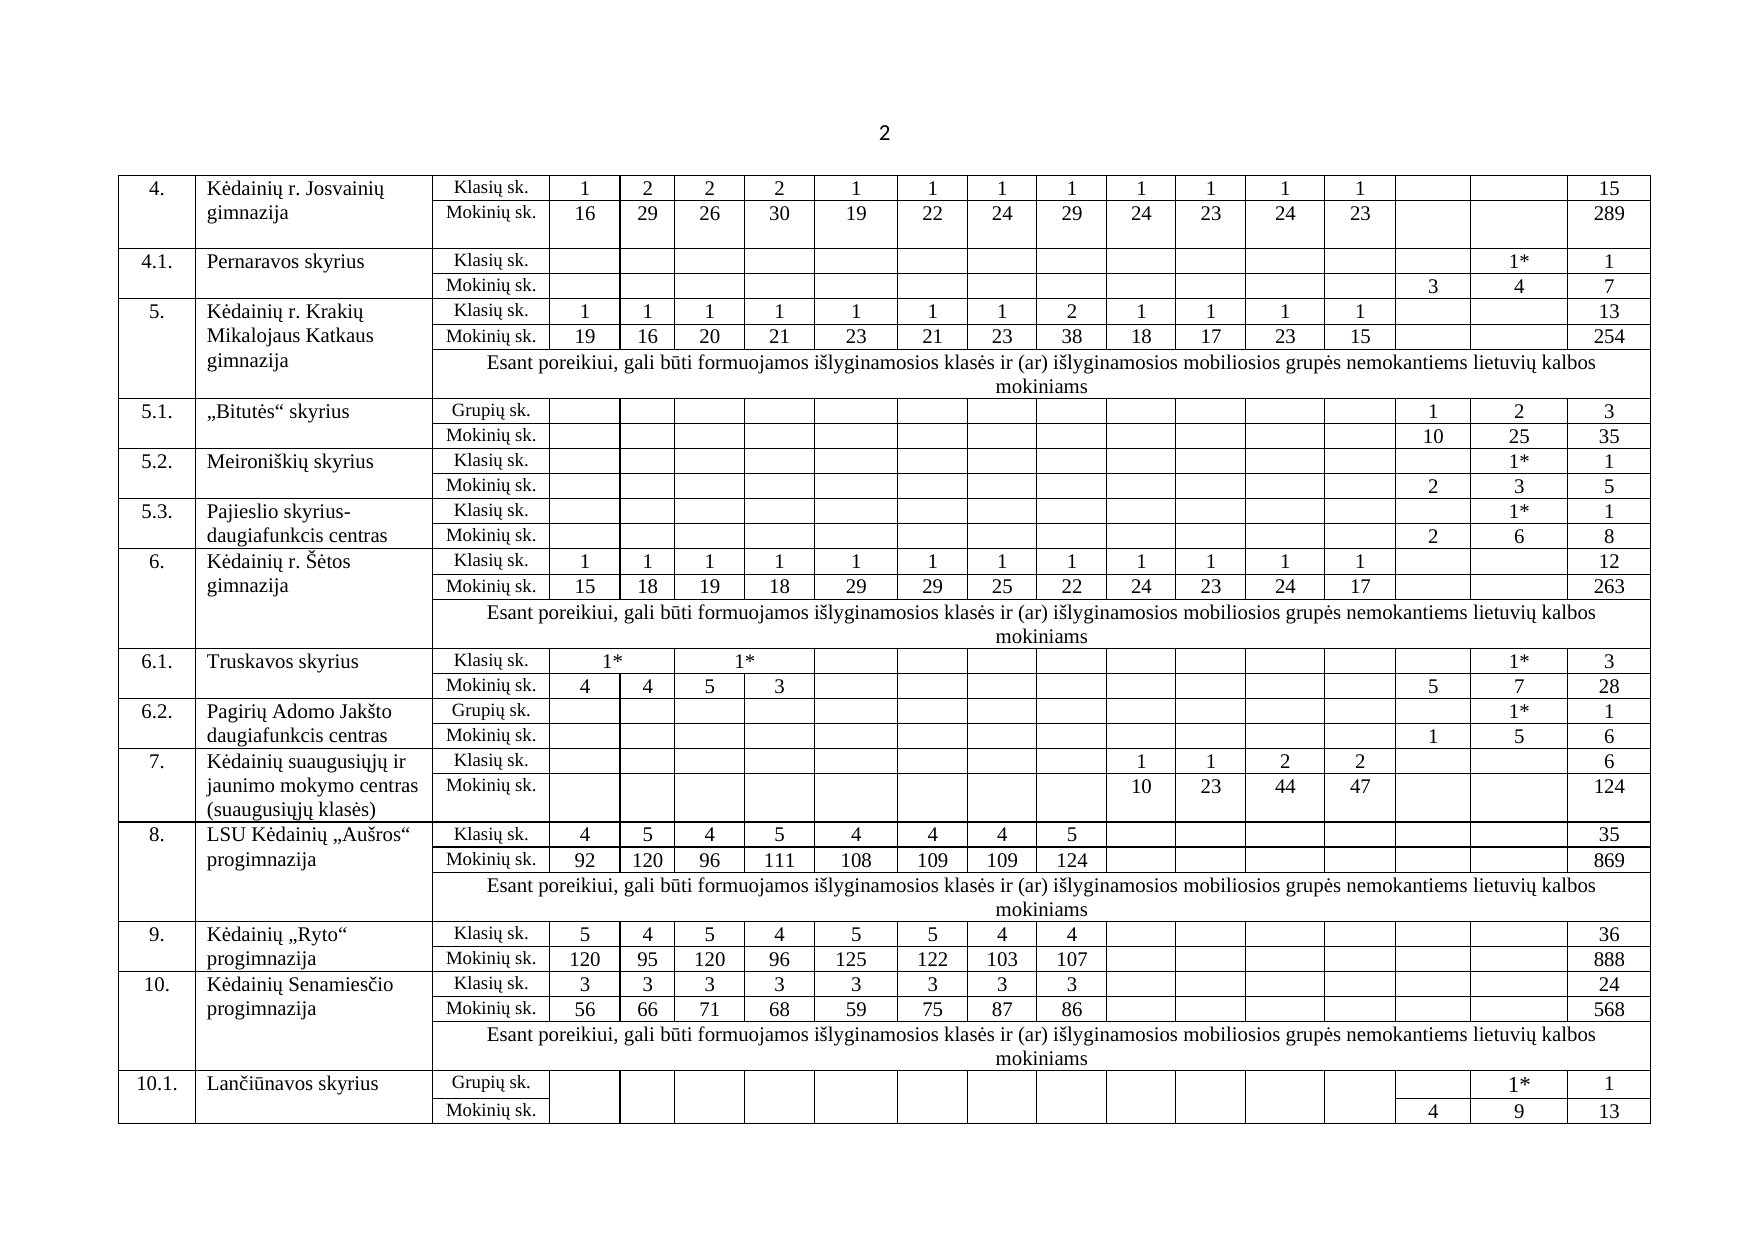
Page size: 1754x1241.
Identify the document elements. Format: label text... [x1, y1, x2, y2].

table_cell [1107, 649, 1175, 673]
table_cell [745, 249, 814, 273]
table_cell 29 [1037, 201, 1106, 248]
table_cell 1 [1568, 1071, 1650, 1098]
table_cell [621, 749, 674, 773]
table_cell [968, 674, 1036, 698]
table_cell 24 [968, 201, 1036, 248]
table_cell [621, 1071, 674, 1123]
table_cell 1 [550, 176, 619, 200]
table_cell [621, 449, 674, 473]
table_cell Klasių sk. [433, 749, 549, 773]
table_cell 1* [1471, 249, 1567, 273]
table_cell 1 [968, 176, 1036, 200]
table_cell 3 [815, 972, 897, 996]
table_cell 16 [621, 325, 674, 348]
table_cell Klasių sk. [433, 823, 549, 846]
table_cell 24 [1107, 201, 1175, 248]
table_cell [1246, 997, 1324, 1021]
table_cell 13 [1568, 1099, 1650, 1123]
table_cell 1 [1568, 499, 1650, 523]
table_cell [1325, 724, 1395, 748]
table_cell [1396, 176, 1470, 200]
table_cell [1396, 947, 1470, 971]
table_cell 35 [1568, 823, 1650, 846]
table_cell 2 [1325, 749, 1395, 773]
table_cell [1396, 201, 1470, 248]
table_cell [968, 399, 1036, 423]
table_cell [815, 699, 897, 723]
table_cell [1325, 424, 1395, 448]
table_cell [898, 424, 967, 448]
table_cell 10 [1107, 774, 1175, 821]
table_cell [815, 749, 897, 773]
table_cell 4 [898, 823, 967, 846]
table_cell [898, 524, 967, 548]
table_cell 18 [1107, 325, 1175, 348]
table_cell [1107, 997, 1175, 1021]
table_cell 5.3. [119, 499, 195, 548]
table_cell [745, 474, 814, 498]
table_cell Kėdainių Senamiesčio progimnazija [196, 972, 432, 1070]
table_cell [1176, 499, 1245, 523]
table_cell 87 [968, 997, 1036, 1021]
table_cell [675, 1071, 744, 1123]
table_cell [550, 774, 619, 821]
table_cell [1037, 499, 1106, 523]
table_cell 122 [898, 947, 967, 971]
table_cell [815, 674, 897, 698]
table_cell [1176, 724, 1245, 748]
table_cell 18 [621, 575, 674, 598]
table_cell 71 [675, 997, 744, 1021]
table_cell [1325, 674, 1395, 698]
table_cell [968, 474, 1036, 498]
table_cell [1246, 524, 1324, 548]
table_cell [898, 274, 967, 298]
table_cell 23 [1176, 774, 1245, 821]
table_cell [968, 749, 1036, 773]
table_cell [1396, 249, 1470, 273]
table_cell 4 [621, 674, 674, 698]
table_cell 1 [898, 549, 967, 573]
table_cell 6. [119, 549, 195, 648]
table_cell [1246, 699, 1324, 723]
table_cell [1396, 549, 1470, 573]
table_cell Mokinių sk. [433, 424, 549, 448]
table_cell 35 [1568, 424, 1650, 448]
table_cell Kėdainių r. Krakių Mikalojaus Katkaus gimnazija [196, 299, 432, 398]
table_cell [675, 274, 744, 298]
table_cell [1325, 474, 1395, 498]
table_cell [745, 424, 814, 448]
table_cell [1107, 249, 1175, 273]
table_cell [621, 524, 674, 548]
table_cell 10. [119, 972, 195, 1070]
table_cell [1396, 499, 1470, 523]
table_cell [1396, 325, 1470, 348]
table_cell [1176, 997, 1245, 1021]
table_cell 5 [1396, 674, 1470, 698]
table_cell 1 [1037, 176, 1106, 200]
table_cell Pagirių Adomo Jakšto daugiafunkcis centras [196, 699, 432, 748]
table_cell 1 [745, 299, 814, 323]
table_cell 5 [621, 823, 674, 846]
table_cell [1037, 399, 1106, 423]
table_cell Esant poreikiui, gali būti formuojamos išlyginamosios klasės ir (ar) išlyginamosios mobiliosios grupės nemokantiems lietuvių kalbos mokiniams [433, 873, 1650, 921]
table_cell 107 [1037, 947, 1106, 971]
table_cell 4 [550, 674, 619, 698]
table_cell 66 [621, 997, 674, 1021]
table_cell Klasių sk. [433, 499, 549, 523]
table_cell 25 [968, 575, 1036, 598]
table_cell 3 [1568, 649, 1650, 673]
table_cell 9. [119, 922, 195, 971]
table_cell Mokinių sk. [433, 575, 549, 598]
table_cell 4 [621, 922, 674, 946]
table_cell [1396, 823, 1470, 846]
table_cell [1037, 524, 1106, 548]
table_cell [1037, 674, 1106, 698]
table_cell 23 [1325, 201, 1395, 248]
table_cell [1325, 947, 1395, 971]
table_cell [1396, 299, 1470, 323]
table_cell [1396, 972, 1470, 996]
table_cell [1246, 474, 1324, 498]
table_cell 5.2. [119, 449, 195, 498]
table_cell [1325, 823, 1395, 846]
table_cell [1246, 449, 1324, 473]
table_cell 23 [968, 325, 1036, 348]
table_cell 2 [621, 176, 674, 200]
table_cell 6 [1568, 749, 1650, 773]
table_cell 888 [1568, 947, 1650, 971]
table_cell 1 [1325, 549, 1395, 573]
table_cell 1* [1471, 649, 1567, 673]
table_cell [1471, 176, 1567, 200]
table_cell [815, 774, 897, 821]
table_cell [1037, 699, 1106, 723]
table_cell 44 [1246, 774, 1324, 821]
table_cell 2 [1037, 299, 1106, 323]
table_cell Klasių sk. [433, 176, 549, 200]
table_cell 19 [815, 201, 897, 248]
table_cell 10 [1396, 424, 1470, 448]
table_cell Kėdainių suaugusiųjų ir jaunimo mokymo centras (suaugusiųjų klasės) [196, 749, 432, 821]
table_cell [1107, 674, 1175, 698]
table_cell Lančiūnavos skyrius [196, 1071, 432, 1123]
table_cell [550, 424, 619, 448]
table_cell Mokinių sk. [433, 848, 549, 872]
table_cell 2 [675, 176, 744, 200]
table_cell 109 [898, 848, 967, 872]
table_cell 4 [550, 823, 619, 846]
table_cell 5 [1471, 724, 1567, 748]
table_cell [1471, 997, 1567, 1021]
table_cell 7 [1471, 674, 1567, 698]
table_cell [968, 1071, 1036, 1123]
table_cell [550, 399, 619, 423]
table_cell 15 [1325, 325, 1395, 348]
table_cell 22 [1037, 575, 1106, 598]
table_cell [1471, 972, 1567, 996]
table_cell 9 [1471, 1099, 1567, 1123]
table_cell [745, 774, 814, 821]
table_cell 6 [1471, 524, 1567, 548]
table_cell [675, 449, 744, 473]
table_cell [1246, 249, 1324, 273]
table_cell [1325, 249, 1395, 273]
table_cell 4 [1037, 922, 1106, 946]
table_cell [1107, 399, 1175, 423]
table_cell [1107, 524, 1175, 548]
table_cell Mokinių sk. [433, 524, 549, 548]
table_cell 1 [550, 549, 619, 573]
table_cell [745, 699, 814, 723]
table_cell [1471, 299, 1567, 323]
table_cell 120 [550, 947, 619, 971]
table_cell [621, 274, 674, 298]
table_cell [1246, 649, 1324, 673]
table_cell Truskavos skyrius [196, 649, 432, 698]
table_cell 5.1. [119, 399, 195, 448]
table_cell 5 [898, 922, 967, 946]
table_cell 4. [119, 176, 195, 248]
table_cell 1 [898, 176, 967, 200]
table_cell 1 [1246, 299, 1324, 323]
table_cell 3 [745, 972, 814, 996]
table_cell 29 [621, 201, 674, 248]
table_cell [1107, 474, 1175, 498]
table_cell 7 [1568, 274, 1650, 298]
table_cell [1176, 972, 1245, 996]
table_cell 1 [968, 299, 1036, 323]
table_cell [1325, 649, 1395, 673]
table_cell 29 [898, 575, 967, 598]
table_cell 68 [745, 997, 814, 1021]
table_cell [898, 499, 967, 523]
table_cell 108 [815, 848, 897, 872]
table_cell 4 [745, 922, 814, 946]
table_cell 2 [1246, 749, 1324, 773]
table_cell Mokinių sk. [433, 947, 549, 971]
table_cell [1325, 848, 1395, 872]
table_cell [675, 749, 744, 773]
table_cell 120 [675, 947, 744, 971]
table_cell [745, 399, 814, 423]
table_cell [1325, 922, 1395, 946]
table_cell Klasių sk. [433, 549, 549, 573]
table_cell 5 [1568, 474, 1650, 498]
table_cell [1396, 997, 1470, 1021]
table_cell 1 [1396, 399, 1470, 423]
table_cell 1 [1246, 176, 1324, 200]
table_cell [550, 1071, 619, 1123]
table_cell [1176, 524, 1245, 548]
table_cell 1 [815, 176, 897, 200]
table_cell [550, 724, 619, 748]
table_cell 92 [550, 848, 619, 872]
table_cell 4 [675, 823, 744, 846]
table_cell 25 [1471, 424, 1567, 448]
table_cell 23 [815, 325, 897, 348]
table_cell 1 [815, 549, 897, 573]
table_cell Mokinių sk. [433, 474, 549, 498]
table_cell [550, 474, 619, 498]
table_cell 1 [1568, 449, 1650, 473]
table_cell [1325, 499, 1395, 523]
table_cell Mokinių sk. [433, 997, 549, 1021]
table_cell Mokinių sk. [433, 201, 549, 248]
table_cell [1471, 774, 1567, 821]
table_cell 20 [675, 325, 744, 348]
table_cell [1325, 399, 1395, 423]
table_cell [1176, 823, 1245, 846]
table_cell [1396, 1071, 1470, 1098]
table_cell Klasių sk. [433, 249, 549, 273]
table_cell [745, 524, 814, 548]
table_cell [1246, 399, 1324, 423]
table_cell [1471, 325, 1567, 348]
table_cell 1 [1396, 724, 1470, 748]
table_cell [621, 724, 674, 748]
table_cell [898, 724, 967, 748]
table_cell 289 [1568, 201, 1650, 248]
table_cell [550, 699, 619, 723]
table_cell [1471, 749, 1567, 773]
table_cell 2 [1396, 474, 1470, 498]
table_cell [1107, 972, 1175, 996]
table_cell 124 [1568, 774, 1650, 821]
table_cell 28 [1568, 674, 1650, 698]
table_cell [621, 249, 674, 273]
table_cell [1325, 972, 1395, 996]
table_cell [1471, 575, 1567, 598]
table_cell [1246, 674, 1324, 698]
table_cell 19 [550, 325, 619, 348]
table_cell 4 [1396, 1099, 1470, 1123]
table_cell [1396, 699, 1470, 723]
table_cell [1325, 524, 1395, 548]
table_cell 3 [898, 972, 967, 996]
table_cell [745, 274, 814, 298]
table_cell [550, 749, 619, 773]
table_cell 1 [675, 549, 744, 573]
table_cell [1396, 848, 1470, 872]
table_cell [1037, 449, 1106, 473]
table_cell [1037, 649, 1106, 673]
table_cell Pernaravos skyrius [196, 249, 432, 298]
table_cell 8 [1568, 524, 1650, 548]
table_cell 1 [550, 299, 619, 323]
table_cell [898, 649, 967, 673]
table_cell 21 [745, 325, 814, 348]
table_cell 19 [675, 575, 744, 598]
table_cell [675, 724, 744, 748]
table_cell [1246, 823, 1324, 846]
table_cell 5 [675, 674, 744, 698]
table_cell [1246, 848, 1324, 872]
table_cell [1471, 201, 1567, 248]
table_cell 5 [1037, 823, 1106, 846]
table_cell 124 [1037, 848, 1106, 872]
table_cell 1 [1568, 249, 1650, 273]
table_cell [898, 749, 967, 773]
table_cell 1* [1471, 449, 1567, 473]
table_cell 59 [815, 997, 897, 1021]
table_cell [675, 424, 744, 448]
table_cell 6 [1568, 724, 1650, 748]
table_cell [675, 499, 744, 523]
table_cell 1* [550, 649, 674, 673]
table_cell [550, 249, 619, 273]
table_cell 125 [815, 947, 897, 971]
table_cell [815, 424, 897, 448]
table_cell [968, 649, 1036, 673]
table_cell [1107, 724, 1175, 748]
table_cell [675, 474, 744, 498]
table_cell [621, 399, 674, 423]
table_cell [1176, 249, 1245, 273]
table_cell [898, 1071, 967, 1123]
table_cell 4 [968, 823, 1036, 846]
table_cell 95 [621, 947, 674, 971]
table_cell 18 [745, 575, 814, 598]
table_cell 1 [1568, 699, 1650, 723]
table_cell 26 [675, 201, 744, 248]
table_cell [1107, 499, 1175, 523]
table_cell [621, 499, 674, 523]
table_cell [1325, 997, 1395, 1021]
table_cell [1176, 947, 1245, 971]
table_cell [1176, 699, 1245, 723]
table_cell Meironiškių skyrius [196, 449, 432, 498]
table_cell 5. [119, 299, 195, 398]
table_cell 109 [968, 848, 1036, 872]
table_cell 2 [1396, 524, 1470, 548]
table_cell [745, 499, 814, 523]
table_cell [1107, 1071, 1175, 1123]
table_cell [1037, 1071, 1106, 1123]
table_cell 5 [815, 922, 897, 946]
table_cell 86 [1037, 997, 1106, 1021]
table_cell 1 [1037, 549, 1106, 573]
table_cell [1246, 972, 1324, 996]
table_cell 1 [1176, 299, 1245, 323]
table_cell 96 [745, 947, 814, 971]
table_cell Esant poreikiui, gali būti formuojamos išlyginamosios klasės ir (ar) išlyginamosios mobiliosios grupės nemokantiems lietuvių kalbos mokiniams [433, 350, 1650, 398]
table_cell [1396, 774, 1470, 821]
table_cell [675, 524, 744, 548]
table_cell [968, 699, 1036, 723]
table_cell Mokinių sk. [433, 274, 549, 298]
table_cell [1176, 474, 1245, 498]
table_cell [1037, 424, 1106, 448]
table_cell [745, 1071, 814, 1123]
table_cell [621, 424, 674, 448]
table_cell [1246, 724, 1324, 748]
table_cell 38 [1037, 325, 1106, 348]
table_cell [898, 249, 967, 273]
table_cell [1107, 274, 1175, 298]
table_cell [1325, 449, 1395, 473]
table_cell 1* [1471, 499, 1567, 523]
table_cell 24 [1107, 575, 1175, 598]
table_cell [1107, 699, 1175, 723]
table_cell 5 [675, 922, 744, 946]
table_cell 21 [898, 325, 967, 348]
table_cell [675, 699, 744, 723]
table_cell [1246, 424, 1324, 448]
table_cell [1246, 947, 1324, 971]
table_cell [815, 474, 897, 498]
table_cell 24 [1568, 972, 1650, 996]
table_cell [815, 499, 897, 523]
table_cell [1325, 1071, 1395, 1123]
table_cell Mokinių sk. [433, 674, 549, 698]
table_cell [745, 724, 814, 748]
table_cell [1176, 399, 1245, 423]
table_cell 111 [745, 848, 814, 872]
table_cell 1 [968, 549, 1036, 573]
table_cell 22 [898, 201, 967, 248]
table_cell [1176, 424, 1245, 448]
table_cell [1396, 575, 1470, 598]
table_cell [1471, 947, 1567, 971]
table_cell 2 [1471, 399, 1567, 423]
table_cell Grupių sk. [433, 1071, 549, 1098]
table_cell 23 [1176, 201, 1245, 248]
table_cell [815, 249, 897, 273]
table_cell [968, 524, 1036, 548]
table_cell [815, 274, 897, 298]
table_cell 17 [1176, 325, 1245, 348]
table_cell 1 [1107, 749, 1175, 773]
table_cell [898, 674, 967, 698]
table_cell [675, 774, 744, 821]
table_cell [968, 774, 1036, 821]
table_cell 6.2. [119, 699, 195, 748]
table_cell [1471, 848, 1567, 872]
table_cell Grupių sk. [433, 699, 549, 723]
table_cell [1107, 449, 1175, 473]
table_cell [1471, 922, 1567, 946]
table_cell [898, 449, 967, 473]
table_cell 3 [1471, 474, 1567, 498]
table_cell [815, 649, 897, 673]
table_cell [1176, 922, 1245, 946]
table_cell 1 [1107, 299, 1175, 323]
table_cell [968, 499, 1036, 523]
table_cell [1396, 449, 1470, 473]
table_cell 1 [898, 299, 967, 323]
table_cell [1396, 922, 1470, 946]
table_cell [1176, 649, 1245, 673]
table_cell [621, 699, 674, 723]
table_cell [550, 524, 619, 548]
table_cell 23 [1176, 575, 1245, 598]
table_cell [1176, 274, 1245, 298]
table_cell [815, 1071, 897, 1123]
table_cell 23 [1246, 325, 1324, 348]
table_cell 3 [745, 674, 814, 698]
table_cell [898, 399, 967, 423]
table_cell 263 [1568, 575, 1650, 598]
table_cell 4 [968, 922, 1036, 946]
table_cell 3 [1037, 972, 1106, 996]
table_cell Klasių sk. [433, 649, 549, 673]
table_cell 3 [968, 972, 1036, 996]
table_cell [1471, 823, 1567, 846]
table_cell 29 [815, 575, 897, 598]
table_cell [1246, 922, 1324, 946]
table_cell 30 [745, 201, 814, 248]
table_cell [815, 399, 897, 423]
table_cell Klasių sk. [433, 922, 549, 946]
table_cell [1107, 823, 1175, 846]
table_cell 24 [1246, 201, 1324, 248]
table_cell [968, 249, 1036, 273]
table_cell 2 [745, 176, 814, 200]
table_cell [968, 274, 1036, 298]
table_cell Kėdainių r. Josvainių gimnazija [196, 176, 432, 248]
table_cell [1396, 649, 1470, 673]
table_cell [815, 524, 897, 548]
table_cell [1037, 474, 1106, 498]
table_cell Klasių sk. [433, 972, 549, 996]
table_cell 3 [1396, 274, 1470, 298]
table_cell 75 [898, 997, 967, 1021]
table_cell [1325, 699, 1395, 723]
table_cell 5 [745, 823, 814, 846]
table_cell [1107, 947, 1175, 971]
table_cell Klasių sk. [433, 299, 549, 323]
table_cell 36 [1568, 922, 1650, 946]
table_cell 1* [1471, 1071, 1567, 1098]
table_cell 6.1. [119, 649, 195, 698]
table_cell Kėdainių r. Šėtos gimnazija [196, 549, 432, 648]
table_cell [898, 774, 967, 821]
table_cell 1 [745, 549, 814, 573]
table_cell 1 [815, 299, 897, 323]
table_cell LSU Kėdainių „Aušros“ progimnazija [196, 823, 432, 921]
table_cell [968, 724, 1036, 748]
table_cell [1246, 274, 1324, 298]
table_cell 1 [1176, 749, 1245, 773]
table_cell 8. [119, 823, 195, 921]
table_cell 17 [1325, 575, 1395, 598]
table_cell [1107, 848, 1175, 872]
table_cell Esant poreikiui, gali būti formuojamos išlyginamosios klasės ir (ar) išlyginamosios mobiliosios grupės nemokantiems lietuvių kalbos mokiniams [433, 1022, 1650, 1070]
table_cell [621, 774, 674, 821]
table_cell „Bitutės“ skyrius [196, 399, 432, 448]
table_cell 10.1. [119, 1071, 195, 1123]
table_cell 1* [1471, 699, 1567, 723]
table_cell [675, 249, 744, 273]
table_cell 1* [675, 649, 814, 673]
table_cell 869 [1568, 848, 1650, 872]
table_cell [745, 449, 814, 473]
table_cell [1107, 922, 1175, 946]
table_cell Grupių sk. [433, 399, 549, 423]
table_cell 1 [1325, 176, 1395, 200]
table_cell 13 [1568, 299, 1650, 323]
table_cell [550, 499, 619, 523]
table_cell 56 [550, 997, 619, 1021]
table_cell Mokinių sk. [433, 325, 549, 348]
table_cell 1 [1176, 549, 1245, 573]
table_cell Mokinių sk. [433, 1099, 549, 1123]
table_cell [621, 474, 674, 498]
table_cell 1 [1246, 549, 1324, 573]
table_cell 24 [1246, 575, 1324, 598]
table_cell 1 [621, 299, 674, 323]
table_cell [815, 724, 897, 748]
table_cell 12 [1568, 549, 1650, 573]
table_cell [1037, 249, 1106, 273]
table_cell 1 [1176, 176, 1245, 200]
table_cell [1107, 424, 1175, 448]
table_cell [1037, 749, 1106, 773]
table_cell Klasių sk. [433, 449, 549, 473]
table_cell 103 [968, 947, 1036, 971]
table_cell [1325, 274, 1395, 298]
table_cell 1 [1107, 176, 1175, 200]
table_cell 15 [550, 575, 619, 598]
table_cell 4 [1471, 274, 1567, 298]
table_cell 568 [1568, 997, 1650, 1021]
table_cell [1176, 449, 1245, 473]
table_cell [745, 749, 814, 773]
table_cell [550, 274, 619, 298]
table_cell [815, 449, 897, 473]
table_cell 96 [675, 848, 744, 872]
table_cell 1 [675, 299, 744, 323]
table_cell Mokinių sk. [433, 774, 549, 821]
table_cell 120 [621, 848, 674, 872]
table_cell Kėdainių „Ryto“ progimnazija [196, 922, 432, 971]
table_cell [968, 424, 1036, 448]
table_cell 1 [1325, 299, 1395, 323]
table_cell 7. [119, 749, 195, 821]
table_cell 3 [550, 972, 619, 996]
table_cell 3 [1568, 399, 1650, 423]
table_cell [1176, 1071, 1245, 1123]
table_cell 1 [1107, 549, 1175, 573]
table_cell 3 [675, 972, 744, 996]
table_cell 254 [1568, 325, 1650, 348]
table_cell [550, 449, 619, 473]
table_cell 1 [621, 549, 674, 573]
table_cell [898, 699, 967, 723]
table_cell 16 [550, 201, 619, 248]
table_cell [1037, 724, 1106, 748]
table_cell [1176, 848, 1245, 872]
table_cell Esant poreikiui, gali būti formuojamos išlyginamosios klasės ir (ar) išlyginamosios mobiliosios grupės nemokantiems lietuvių kalbos mokiniams [433, 600, 1650, 648]
table_cell [1246, 499, 1324, 523]
table_cell [1037, 274, 1106, 298]
table_cell Pajieslio skyrius- daugiafunkcis centras [196, 499, 432, 548]
table_cell [1037, 774, 1106, 821]
table_cell [968, 449, 1036, 473]
table_cell 47 [1325, 774, 1395, 821]
table_cell 5 [550, 922, 619, 946]
table_cell [1246, 1071, 1324, 1123]
table_cell [898, 474, 967, 498]
table_cell [1176, 674, 1245, 698]
table_cell 4 [815, 823, 897, 846]
table_cell [1471, 549, 1567, 573]
table_cell 3 [621, 972, 674, 996]
table_cell Mokinių sk. [433, 724, 549, 748]
table_cell 15 [1568, 176, 1650, 200]
table_cell 4.1. [119, 249, 195, 298]
table_cell [1396, 749, 1470, 773]
table_cell [675, 399, 744, 423]
